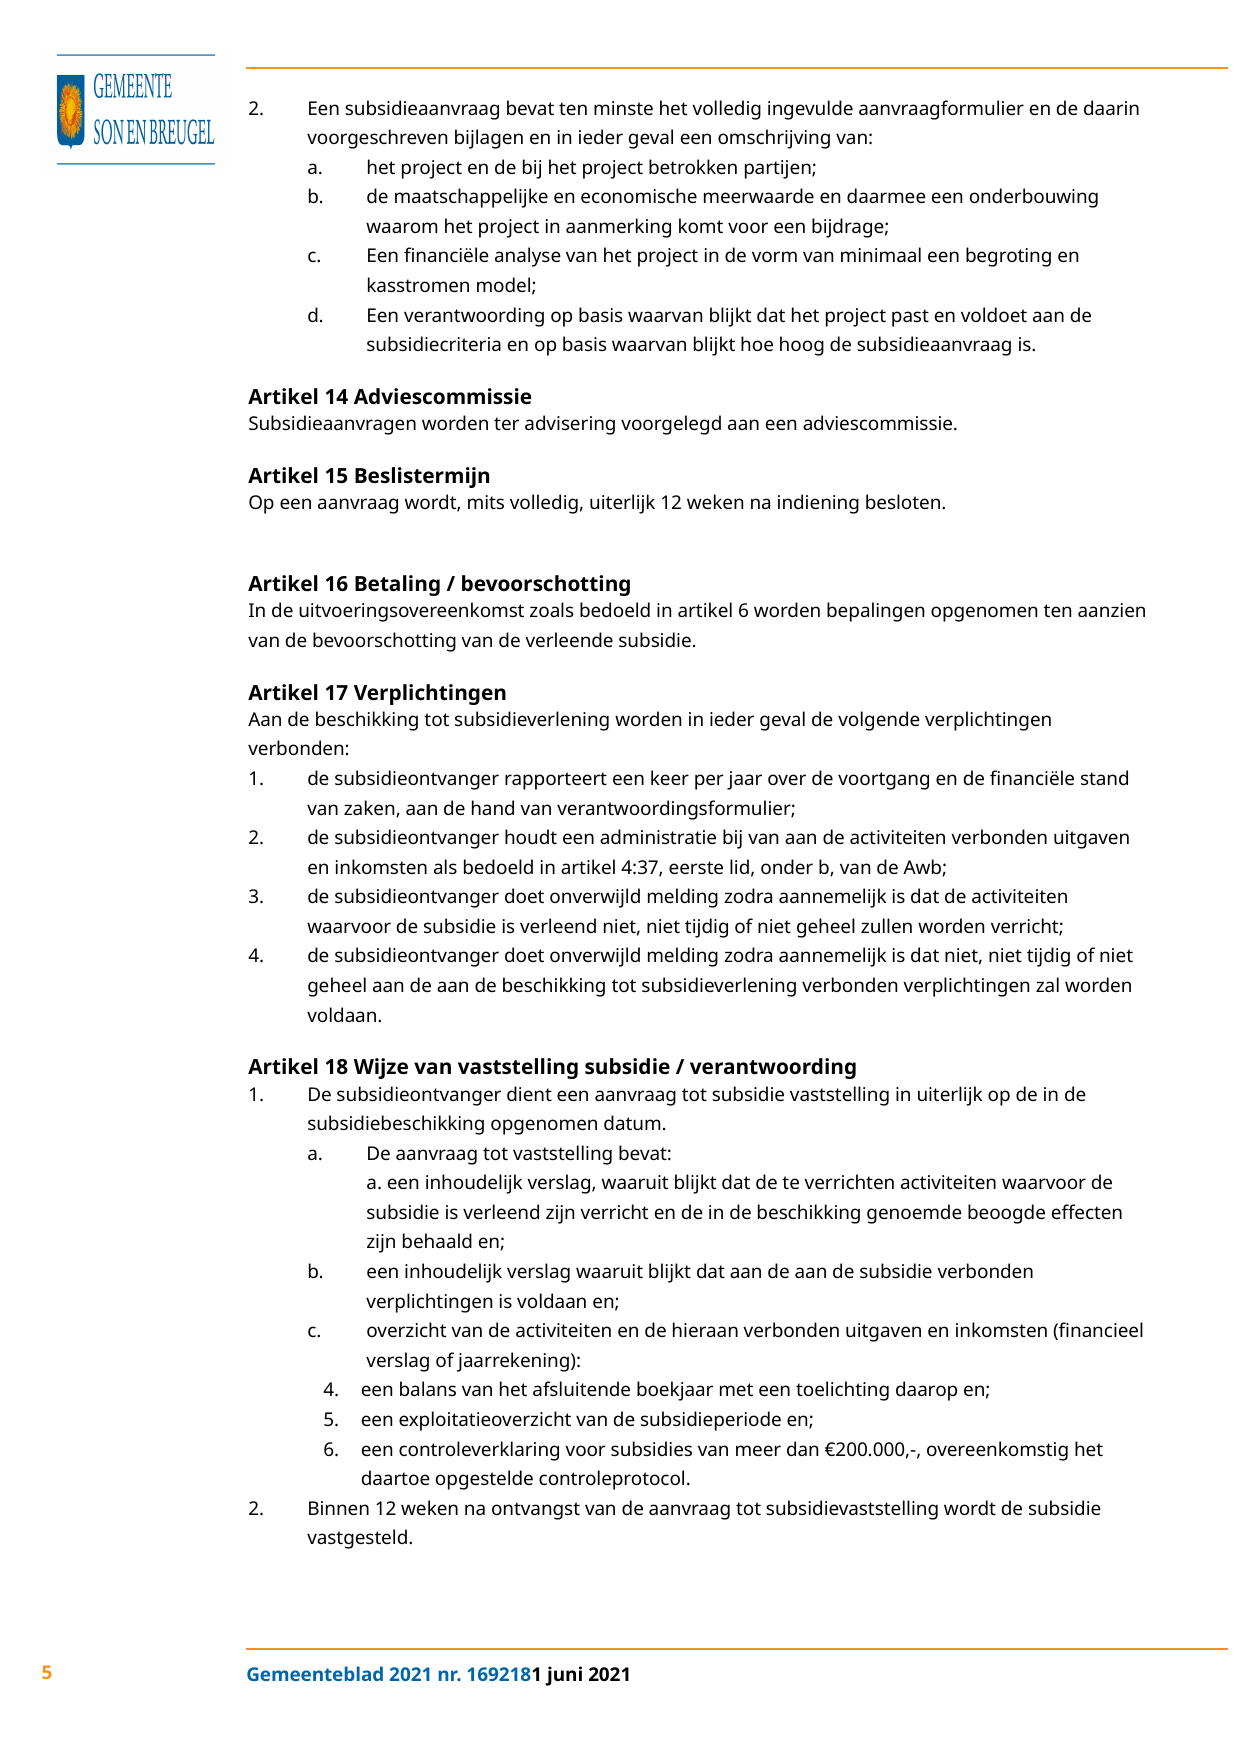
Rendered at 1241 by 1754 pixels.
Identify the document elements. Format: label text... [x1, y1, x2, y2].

list de maatschappelijke en economische meerwaarde en daarmee een onderbouwing waarom het project in aanmerking komt voor een bijdrage; [307, 183, 1152, 239]
list een exploitatieoverzicht van de subsidieperiode en; [323, 1406, 1152, 1432]
list Een verantwoording op basis waarvan blijkt dat het project past en voldoet aan de subsidiecriteria en op basis waarvan blijkt hoe hoog de subsidieaanvraag is. [307, 302, 1152, 357]
list De aanvraag tot vaststelling bevat: [307, 1140, 1152, 1166]
text Artikel 18 Wijze van vaststelling subsidie / verantwoording [248, 1052, 1152, 1081]
list a. een inhoudelijk verslag, waaruit blijkt dat de te verrichten activiteiten waarvoor de subsidie is verleend zijn verricht en de in de beschikking genoemde beoogde effecten zijn behaald en; [307, 1169, 1152, 1254]
text Artikel 14 Adviescommissie [248, 382, 1152, 410]
list de subsidieontvanger doet onverwijld melding zodra aannemelijk is dat de activiteiten waarvoor de subsidie is verleend niet, niet tijdig of niet geheel zullen worden verricht; [248, 883, 1152, 939]
list de subsidieontvanger rapporteert een keer per jaar over de voortgang en de financiële stand van zaken, aan de hand van verantwoordingsformulier; [248, 765, 1152, 821]
picture [41, 47, 231, 172]
list een balans van het afsluitende boekjaar met een toelichting daarop en; [323, 1377, 1152, 1402]
list een inhoudelijk verslag waaruit blijkt dat aan de aan de subsidie verbonden verplichtingen is voldaan en; [307, 1258, 1152, 1313]
list een controleverklaring voor subsidies van meer dan €200.000,-, overeenkomstig het daartoe opgestelde controleprotocol. [323, 1436, 1152, 1491]
text Artikel 17 Verplichtingen [248, 678, 1152, 706]
text Op een aanvraag wordt, mits volledig, uiterlijk 12 weken na indiening besloten. [248, 489, 1152, 515]
text Artikel 15 Beslistermijn [248, 461, 1152, 489]
list Binnen 12 weken na ontvangst van de aanvraag tot subsidievaststelling wordt de subsidie vastgesteld. [248, 1495, 1152, 1550]
text Subsidieaanvragen worden ter advisering voorgelegd aan een adviescommissie. [248, 410, 1152, 436]
list Een subsidieaanvraag bevat ten minste het volledig ingevulde aanvraagformulier en de daarin voorgeschreven bijlagen en in ieder geval een omschrijving van: [248, 95, 1152, 150]
list overzicht van de activiteiten en de hieraan verbonden uitgaven en inkomsten (financieel verslag of jaarrekening): [307, 1317, 1152, 1373]
list De subsidieontvanger dient een aanvraag tot subsidie vaststelling in uiterlijk op de in de subsidiebeschikking opgenomen datum. [248, 1081, 1152, 1136]
text In de uitvoeringsovereenkomst zoals bedoeld in artikel 6 worden bepalingen opgenomen ten aanzien van de bevoorschotting van de verleende subsidie. [248, 598, 1152, 653]
text Artikel 16 Betaling / bevoorschotting [248, 569, 1152, 598]
list Een financiële analyse van het project in de vorm van minimaal een begroting en kasstromen model; [307, 243, 1152, 298]
list de subsidieontvanger doet onverwijld melding zodra aannemelijk is dat niet, niet tijdig of niet geheel aan de aan de beschikking tot subsidieverlening verbonden verplichtingen zal worden voldaan. [248, 943, 1152, 1028]
text Aan de beschikking tot subsidieverlening worden in ieder geval de volgende verplichtingen verbonden: [248, 706, 1152, 761]
list de subsidieontvanger houdt een administratie bij van aan de activiteiten verbonden uitgaven en inkomsten als bedoeld in artikel 4:37, eerste lid, onder b, van de Awb; [248, 824, 1152, 880]
list het project en de bij het project betrokken partijen; [307, 154, 1152, 180]
